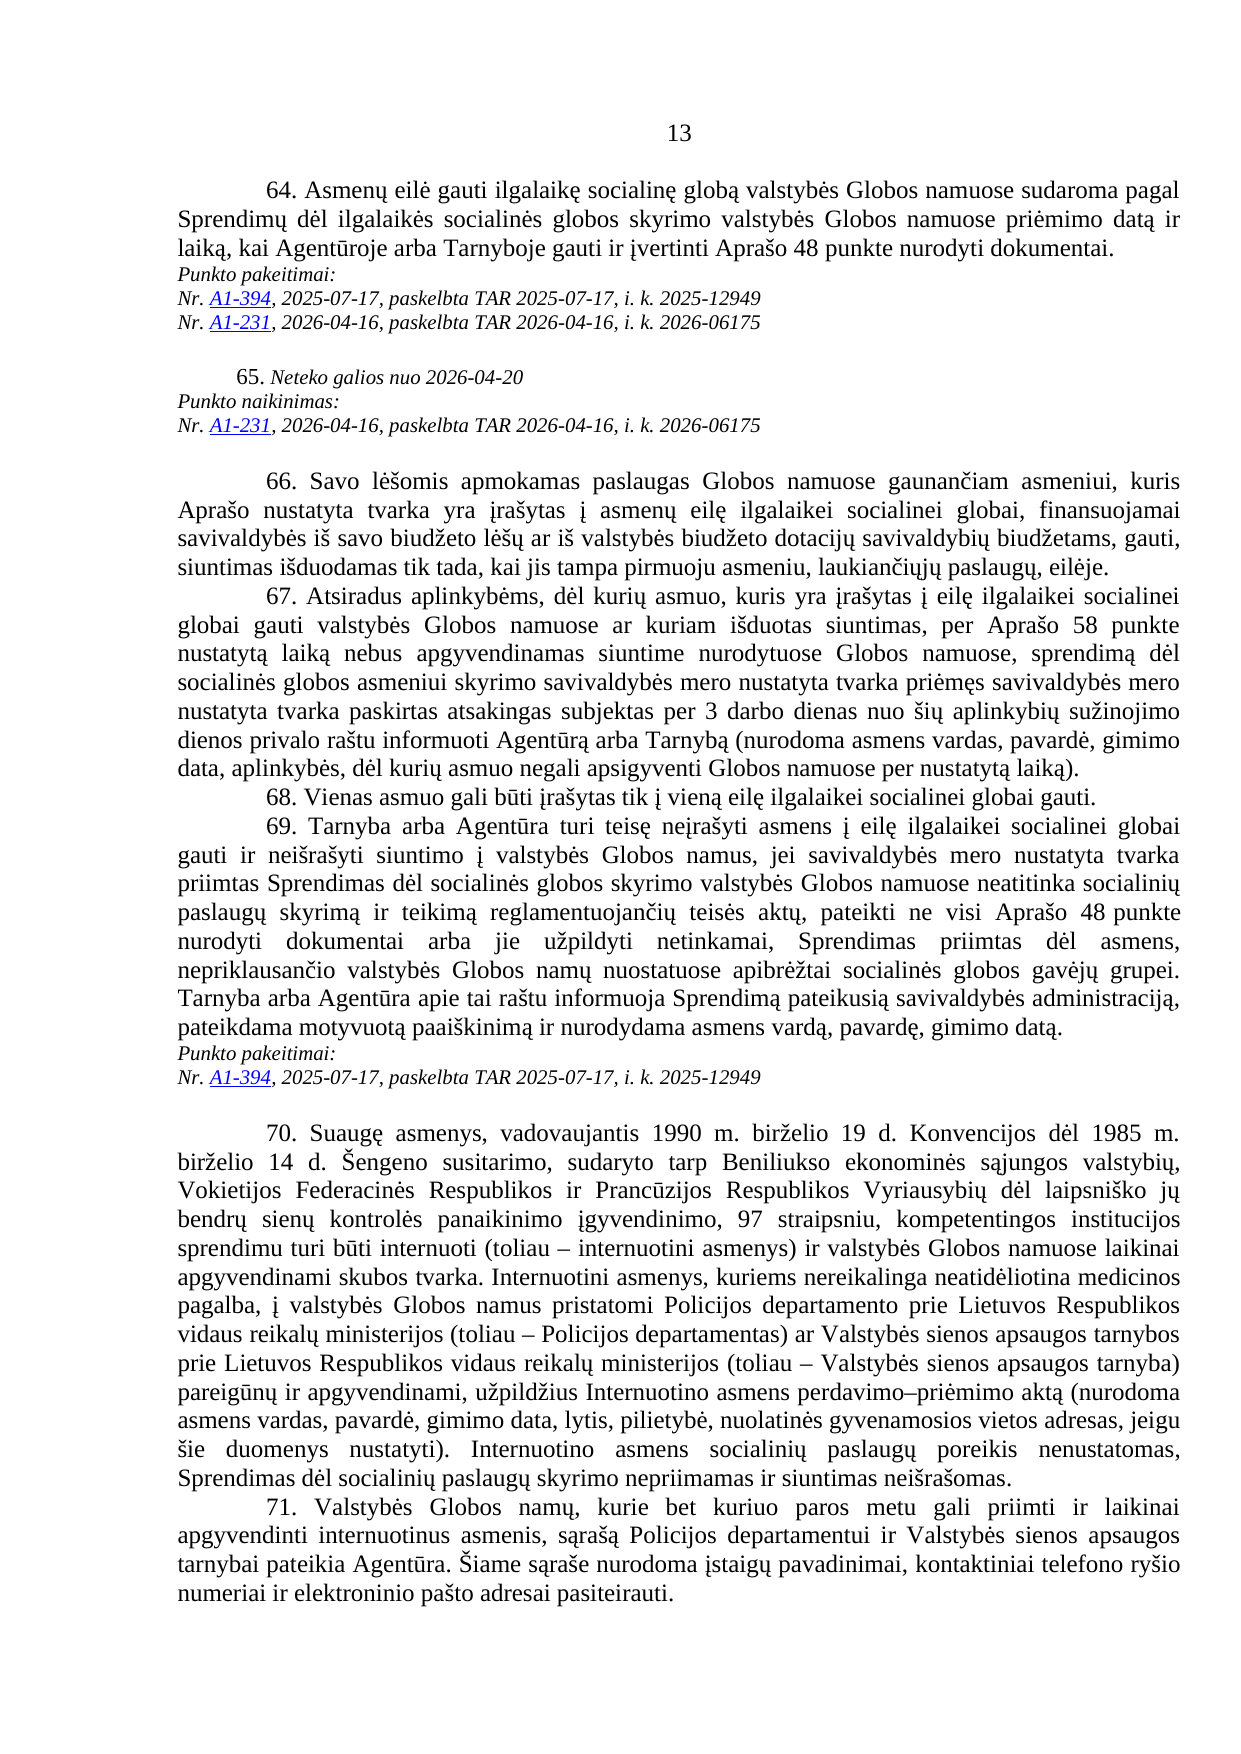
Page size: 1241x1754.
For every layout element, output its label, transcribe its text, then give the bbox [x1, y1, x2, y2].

text 70. Suaugę asmenys, vadovaujantis 1990 m. birželio 19 d. Konvencijos dėl 1985 m. birželio 14 d. Šengeno susitarimo, sudaryto tarp Beniliukso ekonominės sąjungos valstybių, Vokietijos Federacinės Respublikos ir Prancūzijos Respublikos Vyriausybių dėl laipsniško jų bendrų sienų kontrolės panaikinimo įgyvendinimo, 97 straipsniu, kompetentingos institucijos sprendimu turi būti internuoti (toliau – internuotini asmenys) ir valstybės Globos namuose laikinai apgyvendinami skubos tvarka. Internuotini asmenys, kuriems nereikalinga neatidėliotina medicinos pagalba, į valstybės Globos namus pristatomi Policijos departamento prie Lietuvos Respublikos vidaus reikalų ministerijos (toliau – Policijos departamentas) ar Valstybės sienos apsaugos tarnybos prie Lietuvos Respublikos vidaus reikalų ministerijos (toliau – Valstybės sienos apsaugos tarnyba) pareigūnų ir apgyvendinami, užpildžius Internuotino asmens perdavimo–priėmimo aktą (nurodoma asmens vardas, pavardė, gimimo data, lytis, pilietybė, nuolatinės gyvenamosios vietos adresas, jeigu šie duomenys nustatyti). Internuotino asmens socialinių paslaugų poreikis nenustatomas, Sprendimas dėl socialinių paslaugų skyrimo nepriimamas ir siuntimas neišrašomas. [177, 1118, 1181, 1492]
text 69. Tarnyba arba Agentūra turi teisę neįrašyti asmens į eilę ilgalaikei socialinei globai gauti ir neišrašyti siuntimo į valstybės Globos namus, jei savivaldybės mero nustatyta tvarka priimtas Sprendimas dėl socialinės globos skyrimo valstybės Globos namuose neatitinka socialinių paslaugų skyrimą ir teikimą reglamentuojančių teisės aktų, pateikti ne visi Aprašo 48 punkte nurodyti dokumentai arba jie užpildyti netinkamai, Sprendimas priimtas dėl asmens, nepriklausančio valstybės Globos namų nuostatuose apibrėžtai socialinės globos gavėjų grupei. Tarnyba arba Agentūra apie tai raštu informuoja Sprendimą pateikusią savivaldybės administraciją, pateikdama motyvuotą paaiškinimą ir nurodydama asmens vardą, pavardę, gimimo datą. [177, 811, 1181, 1041]
text 64. Asmenų eilė gauti ilgalaikę socialinę globą valstybės Globos namuose sudaroma pagal Sprendimų dėl ilgalaikės socialinės globos skyrimo valstybės Globos namuose priėmimo datą ir laiką, kai Agentūroje arba Tarnyboje gauti ir įvertinti Aprašo 48 punkte nurodyti dokumentai. [177, 176, 1181, 262]
text 66. Savo lėšomis apmokamas paslaugas Globos namuose gaunančiam asmeniui, kuris Aprašo nustatyta tvarka yra įrašytas į asmenų eilę ilgalaikei socialinei globai, finansuojamai savivaldybės iš savo biudžeto lėšų ar iš valstybės biudžeto dotacijų savivaldybių biudžetams, gauti, siuntimas išduodamas tik tada, kai jis tampa pirmuoju asmeniu, laukiančiųjų paslaugų, eilėje. [177, 466, 1181, 581]
text Punkto naikinimas: [177, 389, 1181, 413]
text 67. Atsiradus aplinkybėms, dėl kurių asmuo, kuris yra įrašytas į eilę ilgalaikei socialinei globai gauti valstybės Globos namuose ar kuriam išduotas siuntimas, per Aprašo 58 punkte nustatytą laiką nebus apgyvendinamas siuntime nurodytuose Globos namuose, sprendimą dėl socialinės globos asmeniui skyrimo savivaldybės mero nustatyta tvarka priėmęs savivaldybės mero nustatyta tvarka paskirtas atsakingas subjektas per 3 darbo dienas nuo šių aplinkybių sužinojimo dienos privalo raštu informuoti Agentūrą arba Tarnybą (nurodoma asmens vardas, pavardė, gimimo data, aplinkybės, dėl kurių asmuo negali apsigyventi Globos namuose per nustatytą laiką). [177, 581, 1181, 782]
text Nr. A1-231, 2026-04-16, paskelbta TAR 2026-04-16, i. k. 2026-06175 [177, 310, 1181, 334]
text Nr. A1-394, 2025-07-17, paskelbta TAR 2025-07-17, i. k. 2025-12949 [177, 286, 1181, 310]
text 71. Valstybės Globos namų, kurie bet kuriuo paros metu gali priimti ir laikinai apgyvendinti internuotinus asmenis, sąrašą Policijos departamentui ir Valstybės sienos apsaugos tarnybai pateikia Agentūra. Šiame sąraše nurodoma įstaigų pavadinimai, kontaktiniai telefono ryšio numeriai ir elektroninio pašto adresai pasiteirauti. [177, 1492, 1181, 1607]
text Punkto pakeitimai: [177, 262, 1181, 286]
text Nr. A1-231, 2026-04-16, paskelbta TAR 2026-04-16, i. k. 2026-06175 [177, 413, 1181, 437]
text Punkto pakeitimai: [177, 1041, 1181, 1065]
text 68. Vienas asmuo gali būti įrašytas tik į vieną eilę ilgalaikei socialinei globai gauti. [177, 782, 1181, 811]
text Nr. A1-394, 2025-07-17, paskelbta TAR 2025-07-17, i. k. 2025-12949 [177, 1065, 1181, 1089]
text 65. Neteko galios nuo 2026-04-20 [177, 363, 1181, 389]
